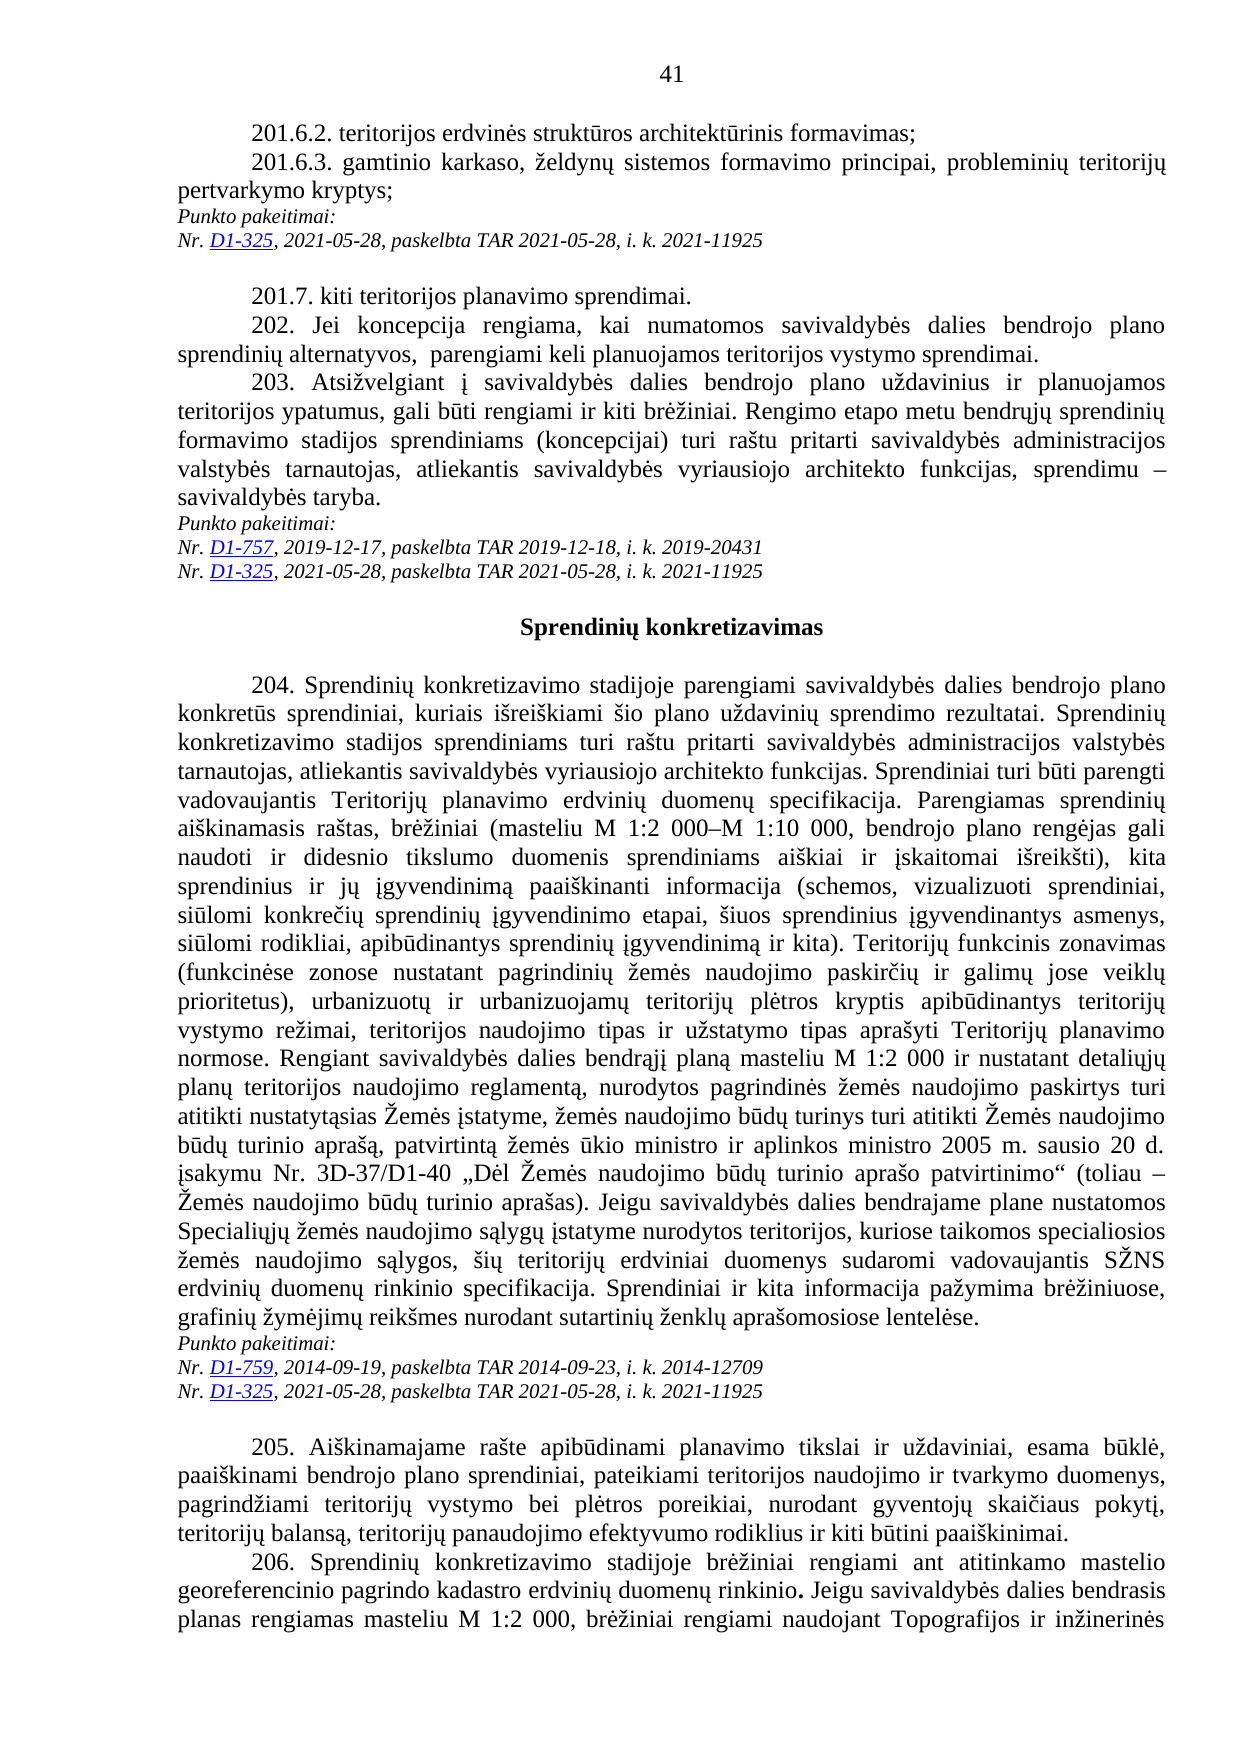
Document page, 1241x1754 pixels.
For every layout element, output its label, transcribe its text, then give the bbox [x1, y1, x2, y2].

text 201.7. kiti teritorijos planavimo sprendimai. [177, 281, 1166, 310]
text Punkto pakeitimai: [177, 511, 1166, 535]
text Nr. D1-325, 2021-05-28, paskelbta TAR 2021-05-28, i. k. 2021-11925 [177, 559, 1166, 583]
text 203. Atsižvelgiant į savivaldybės dalies bendrojo plano uždavinius ir planuojamos teritorijos ypatumus, gali būti rengiami ir kiti brėžiniai. Rengimo etapo metu bendrųjų sprendinių formavimo stadijos sprendiniams (koncepcijai) turi raštu pritarti savivaldybės administracijos valstybės tarnautojas, atliekantis savivaldybės vyriausiojo architekto funkcijas, sprendimu – savivaldybės taryba. [177, 367, 1166, 511]
text 201.6.3. gamtinio karkaso, želdynų sistemos formavimo principai, probleminių teritorijų pertvarkymo kryptys; [177, 147, 1166, 204]
text Sprendinių konkretizavimas [177, 612, 1166, 641]
text 204. Sprendinių konkretizavimo stadijoje parengiami savivaldybės dalies bendrojo plano konkretūs sprendiniai, kuriais išreiškiami šio plano uždavinių sprendimo rezultatai. Sprendinių konkretizavimo stadijos sprendiniams turi raštu pritarti savivaldybės administracijos valstybės tarnautojas, atliekantis savivaldybės vyriausiojo architekto funkcijas. Sprendiniai turi būti parengti vadovaujantis Teritorijų planavimo erdvinių duomenų specifikacija. Parengiamas sprendinių aiškinamasis raštas, brėžiniai (masteliu M 1:2 000–M 1:10 000, bendrojo plano rengėjas gali naudoti ir didesnio tikslumo duomenis sprendiniams aiškiai ir įskaitomai išreikšti), kita sprendinius ir jų įgyvendinimą paaiškinanti informacija (schemos, vizualizuoti sprendiniai, siūlomi konkrečių sprendinių įgyvendinimo etapai, šiuos sprendinius įgyvendinantys asmenys, siūlomi rodikliai, apibūdinantys sprendinių įgyvendinimą ir kita). Teritorijų funkcinis zonavimas (funkcinėse zonose nustatant pagrindinių žemės naudojimo paskirčių ir galimų jose veiklų prioritetus), urbanizuotų ir urbanizuojamų teritorijų plėtros kryptis apibūdinantys teritorijų vystymo režimai, teritorijos naudojimo tipas ir užstatymo tipas aprašyti Teritorijų planavimo normose. Rengiant savivaldybės dalies bendrąjį planą masteliu M 1:2 000 ir nustatant detaliųjų planų teritorijos naudojimo reglamentą, nurodytos pagrindinės žemės naudojimo paskirtys turi atitikti nustatytąsias Žemės įstatyme, žemės naudojimo būdų turinys turi atitikti Žemės naudojimo būdų turinio aprašą, patvirtintą žemės ūkio ministro ir aplinkos ministro 2005 m. sausio 20 d. įsakymu Nr. 3D-37/D1-40 „Dėl Žemės naudojimo būdų turinio aprašo patvirtinimo“ (toliau – Žemės naudojimo būdų turinio aprašas). Jeigu savivaldybės dalies bendrajame plane nustatomos Specialiųjų žemės naudojimo sąlygų įstatyme nurodytos teritorijos, kuriose taikomos specialiosios žemės naudojimo sąlygos, šių teritorijų erdviniai duomenys sudaromi vadovaujantis SŽNS erdvinių duomenų rinkinio specifikacija. Sprendiniai ir kita informacija pažymima brėžiniuose, grafinių žymėjimų reikšmes nurodant sutartinių ženklų aprašomosiose lentelėse. [177, 670, 1166, 1331]
text Nr. D1-759, 2014-09-19, paskelbta TAR 2014-09-23, i. k. 2014-12709 [177, 1355, 1166, 1379]
text 205. Aiškinamajame rašte apibūdinami planavimo tikslai ir uždaviniai, esama būklė, paaiškinami bendrojo plano sprendiniai, pateikiami teritorijos naudojimo ir tvarkymo duomenys, pagrindžiami teritorijų vystymo bei plėtros poreikiai, nurodant gyventojų skaičiaus pokytį, teritorijų balansą, teritorijų panaudojimo efektyvumo rodiklius ir kiti būtini paaiškinimai. [177, 1432, 1166, 1547]
text Nr. D1-325, 2021-05-28, paskelbta TAR 2021-05-28, i. k. 2021-11925 [177, 1379, 1166, 1403]
text Nr. D1-757, 2019-12-17, paskelbta TAR 2019-12-18, i. k. 2019-20431 [177, 535, 1166, 559]
text 201.6.2. teritorijos erdvinės struktūros architektūrinis formavimas; [177, 118, 1166, 147]
text 206. Sprendinių konkretizavimo stadijoje brėžiniai rengiami ant atitinkamo mastelio georeferencinio pagrindo kadastro erdvinių duomenų rinkinio. Jeigu savivaldybės dalies bendrasis planas rengiamas masteliu M 1:2 000, brėžiniai rengiami naudojant Topografijos ir inžinerinės [177, 1547, 1166, 1633]
text 202. Jei koncepcija rengiama, kai numatomos savivaldybės dalies bendrojo plano sprendinių alternatyvos, parengiami keli planuojamos teritorijos vystymo sprendimai. [177, 310, 1166, 367]
text Nr. D1-325, 2021-05-28, paskelbta TAR 2021-05-28, i. k. 2021-11925 [177, 228, 1166, 252]
text Punkto pakeitimai: [177, 1331, 1166, 1355]
text Punkto pakeitimai: [177, 204, 1166, 228]
